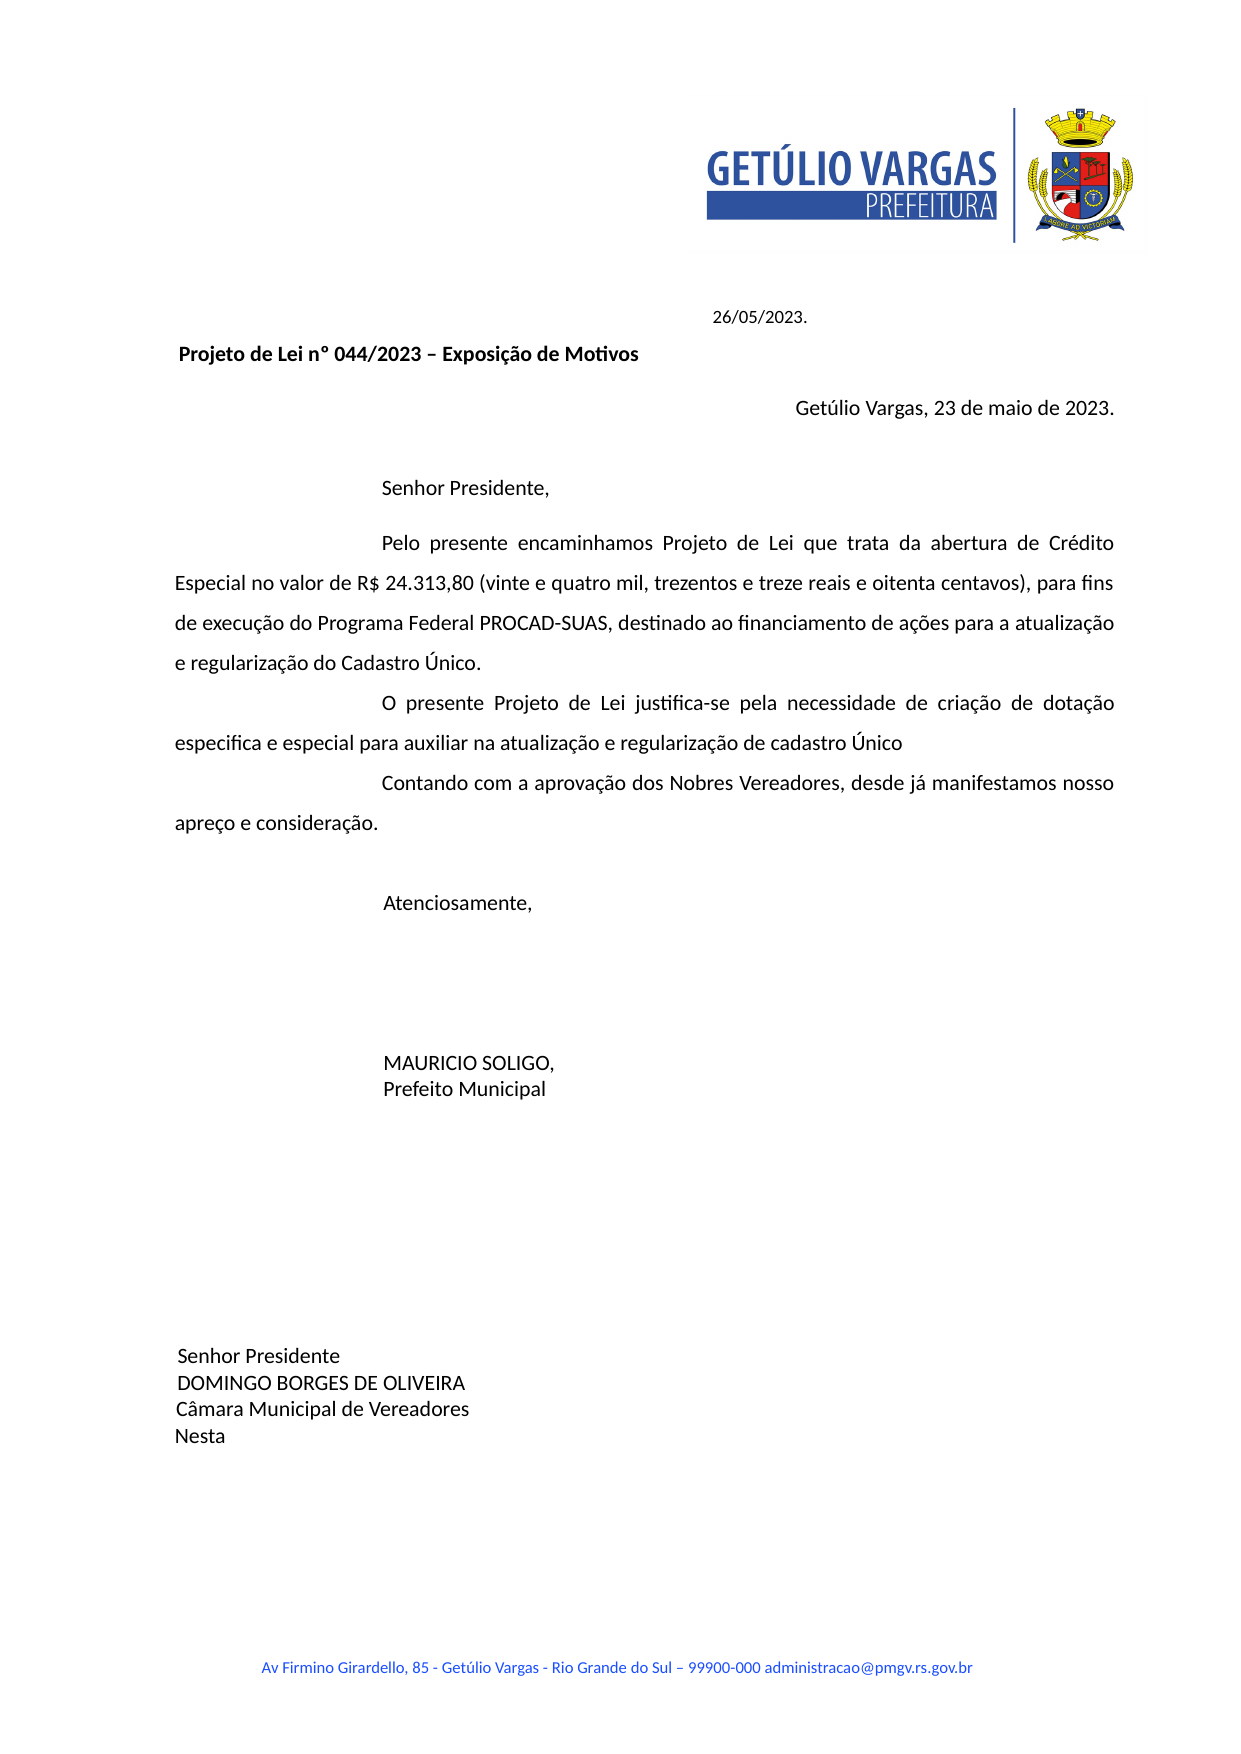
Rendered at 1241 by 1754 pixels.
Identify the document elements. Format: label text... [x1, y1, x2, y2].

text Projeto de Lei nº 044/2023 – Exposição de Motivos [178, 340, 1115, 367]
text Contando com a aprovação dos Nobres Vereadores, desde já manifestamos nosso apreço e consideração. [174, 769, 1115, 836]
text MAURICIO SOLIGO, [236, 1049, 1122, 1076]
text Pelo presente encaminhamos Projeto de Lei que trata da abertura de Crédito Especial no valor de R$ 24.313,80 (vinte e quatro mil, trezentos e treze reais e oitenta centavos), para fins de execução do Programa Federal PROCAD-SUAS, destinado ao financiamento de ações para a atualização e regularização do Cadastro Único. [174, 529, 1115, 676]
text O presente Projeto de Lei justifica-se pela necessidade de criação de dotação especifica e especial para auxiliar na atualização e regularização de cadastro Único [174, 689, 1115, 756]
text Prefeito Municipal [236, 1076, 1122, 1102]
text Câmara Municipal de Vereadores [176, 1396, 1115, 1422]
text Atenciosamente, [236, 889, 1122, 916]
text DOMINGO BORGES DE OLIVEIRA [177, 1369, 1115, 1396]
text 26/05/2023. [712, 305, 1123, 328]
text Senhor Presidente [177, 1342, 1115, 1369]
text Nesta [174, 1422, 1115, 1449]
text Senhor Presidente, [178, 474, 1115, 500]
text Getúlio Vargas, 23 de maio de 2023. [238, 394, 1115, 420]
